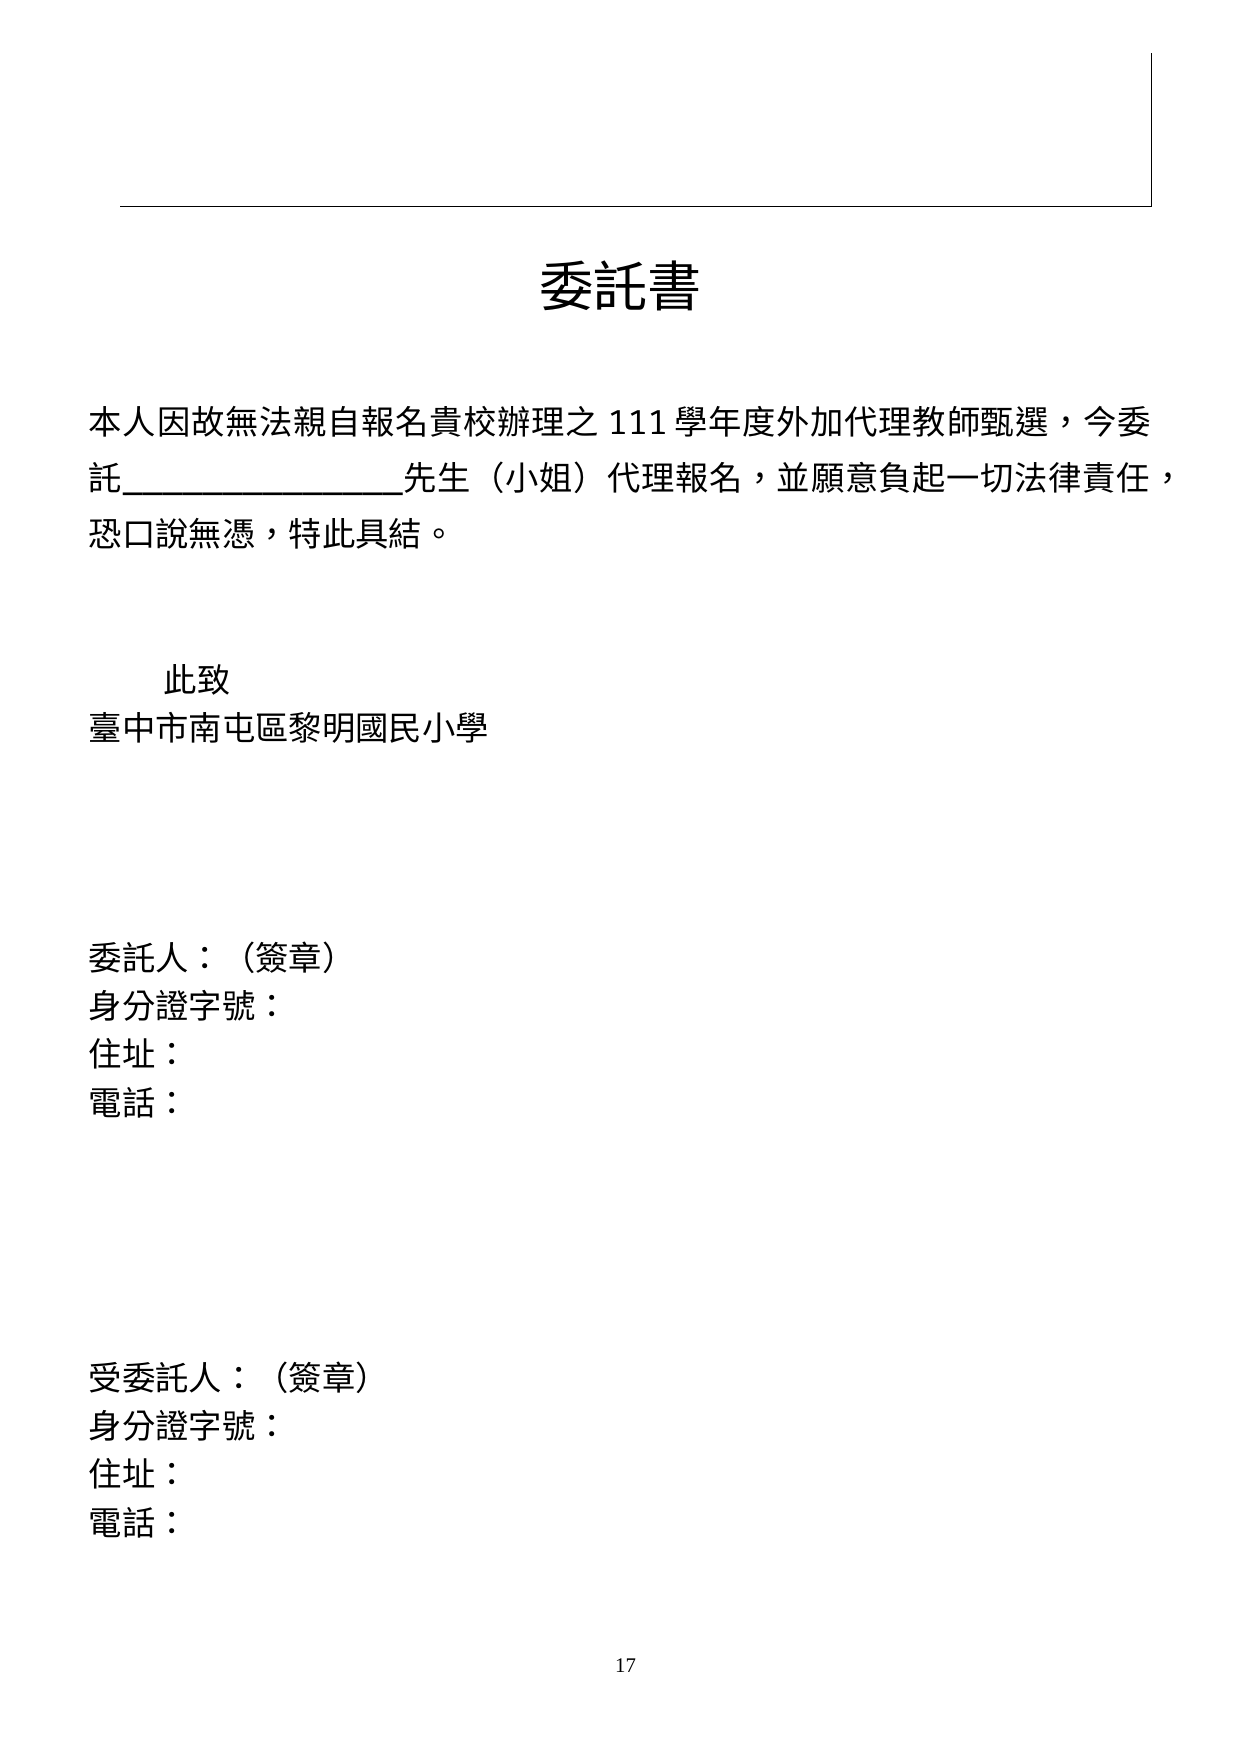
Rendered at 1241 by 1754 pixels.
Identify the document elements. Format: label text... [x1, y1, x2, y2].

text 住址： [89, 1028, 1152, 1076]
text 本人因故無法親自報名貴校辦理之111學年度外加代理教師甄選，今委託______________先生（小姐）代理報名，並願意負起一切法律責任，恐口說無憑，特此具結。 [89, 396, 1152, 556]
text 委託人：（簽章） [89, 932, 1152, 980]
text 委託書 [89, 244, 1152, 322]
text 此致 [89, 653, 1152, 702]
text 身分證字號： [89, 1400, 1152, 1448]
text 臺中市南屯區黎明國民小學 [89, 702, 1152, 750]
text 電話： [89, 1076, 1152, 1124]
text 電話： [89, 1496, 1152, 1544]
text 受委託人：（簽章） [89, 1352, 1152, 1400]
text 身分證字號： [89, 980, 1152, 1028]
text 住址： [89, 1448, 1152, 1496]
